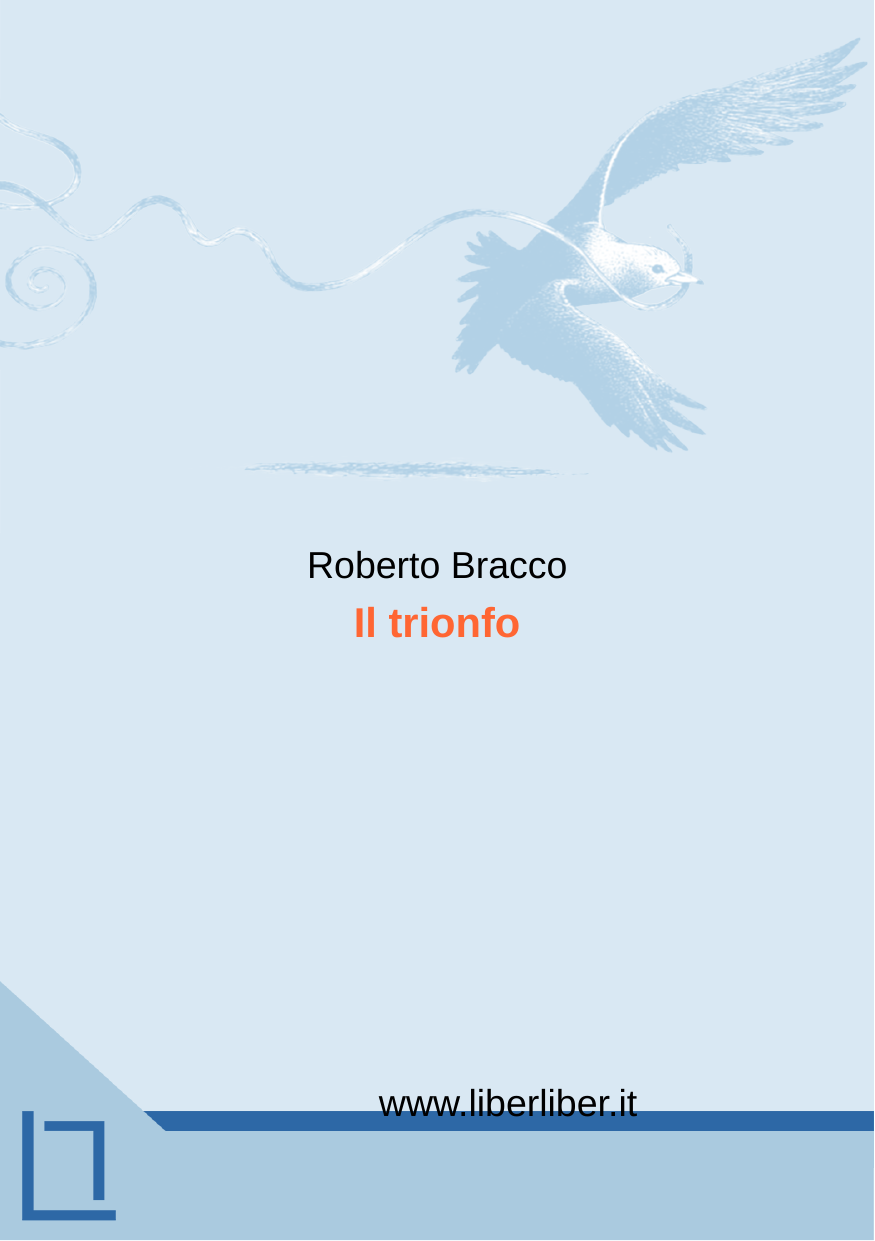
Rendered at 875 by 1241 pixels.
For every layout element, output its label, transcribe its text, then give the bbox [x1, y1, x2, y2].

text Roberto Bracco [94, 543, 779, 586]
text Il trionfo [94, 598, 779, 646]
text www.liberliber.it [331, 1081, 685, 1124]
picture [0, 0, 874, 1241]
